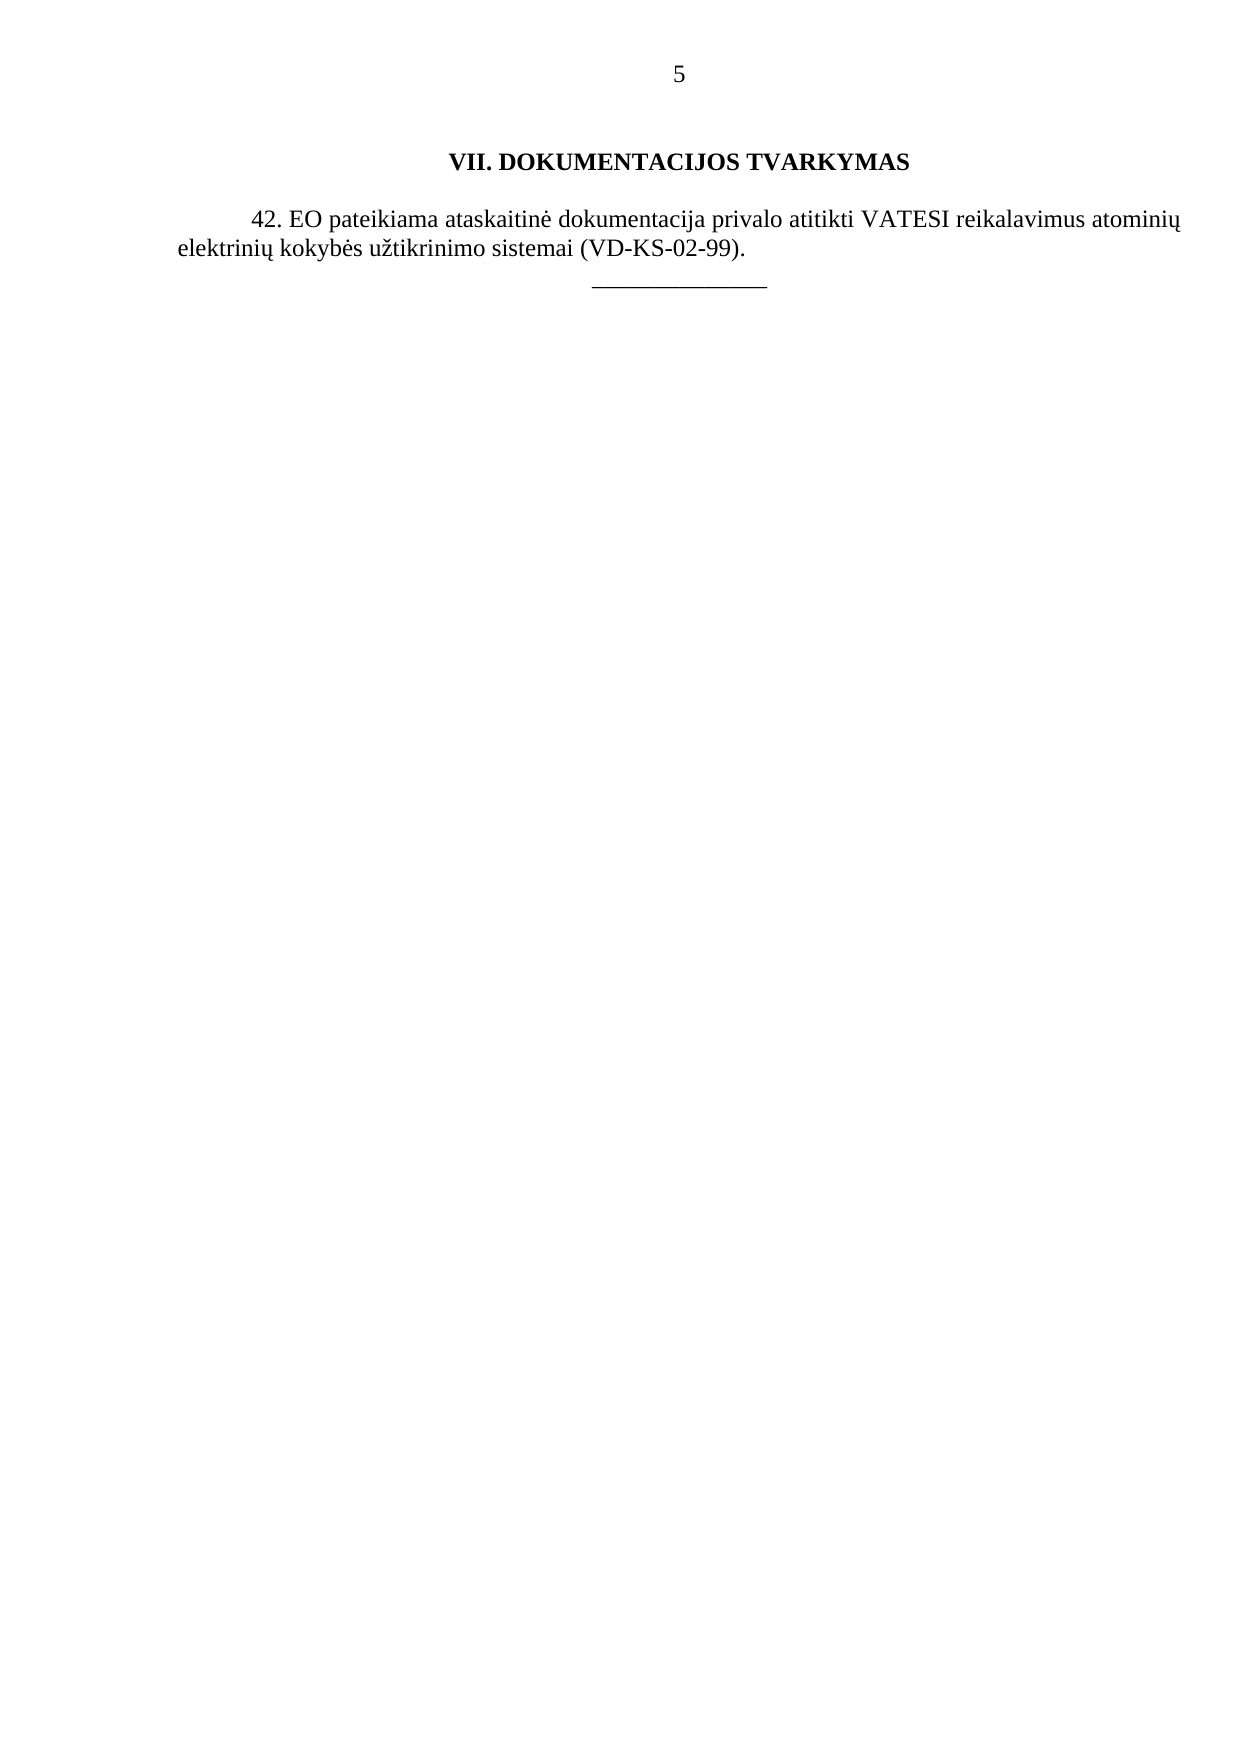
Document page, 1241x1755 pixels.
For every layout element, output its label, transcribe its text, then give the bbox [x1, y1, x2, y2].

text 42. EO pateikiama ataskaitinė dokumentacija privalo atitikti VATESI reikalavimus atominių elektrinių kokybės užtikrinimo sistemai (VD-KS-02-99). [177, 204, 1181, 262]
text VII. DOKUMENTACIJOS TVARKYMAS [177, 147, 1181, 176]
text ______________ [177, 262, 1181, 291]
